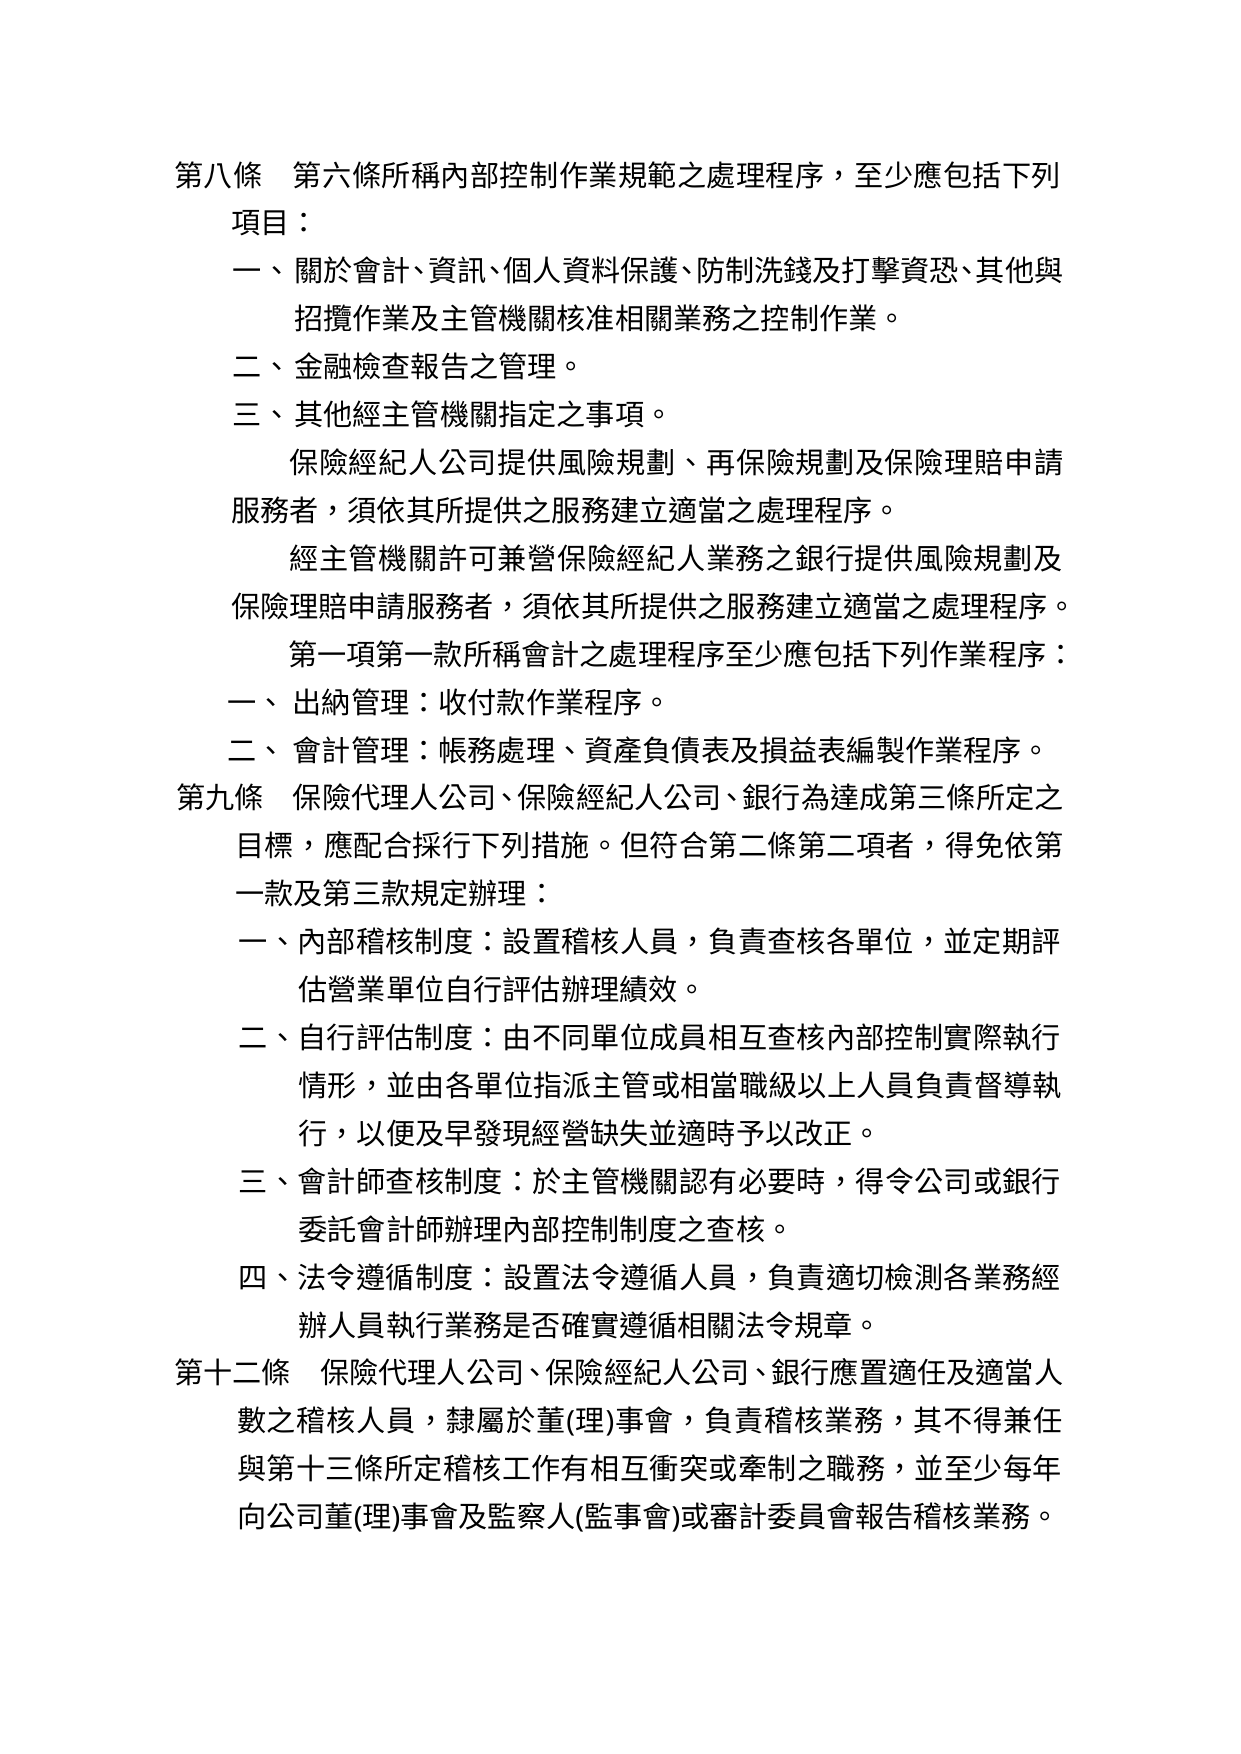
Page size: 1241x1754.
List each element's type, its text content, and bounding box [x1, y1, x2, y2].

text 四、法令遵循制度：設置法令遵循人員，負責適切檢測各業務經辦人員執行業務是否確實遵循相關法令規章。 [238, 1250, 1063, 1346]
list 出納管理：收付款作業程序。 [227, 675, 1063, 723]
text 三、會計師查核制度：於主管機關認有必要時，得令公司或銀行委託會計師辦理內部控制制度之查核。 [238, 1154, 1063, 1250]
list 會計管理：帳務處理、資產負債表及損益表編製作業程序。 [227, 723, 1063, 771]
list 金融檢查報告之管理。 [233, 339, 1063, 387]
text 第一項第一款所稱會計之處理程序至少應包括下列作業程序： [201, 627, 1063, 675]
text 第十二條 保險代理人公司、保險經紀人公司、銀行應置適任及適當人數之稽核人員，隸屬於董(理)事會，負責稽核業務，其不得兼任與第十三條所定稽核工作有相互衝突或牽制之職務，並至少每年向公司董(理)事會及監察人(監事會)或審計委員會報告稽核業務。 [174, 1346, 1063, 1537]
text 二、自行評估制度：由不同單位成員相互查核內部控制實際執行情形，並由各單位指派主管或相當職級以上人員負責督導執行，以便及早發現經營缺失並適時予以改正。 [238, 1010, 1063, 1154]
text 第八條 第六條所稱內部控制作業規範之處理程序，至少應包括下列項目： [174, 148, 1063, 243]
text 一、內部稽核制度：設置稽核人員，負責查核各單位，並定期評估營業單位自行評估辦理績效。 [238, 914, 1063, 1010]
list 其他經主管機關指定之事項。 [233, 387, 1063, 435]
text 保險經紀人公司提供風險規劃、再保險規劃及保險理賠申請服務者，須依其所提供之服務建立適當之處理程序。 [231, 435, 1063, 531]
list 關於會計、資訊、個人資料保護、防制洗錢及打擊資恐、其他與招攬作業及主管機關核准相關業務之控制作業。 [233, 243, 1063, 339]
text 第九條 保險代理人公司、保險經紀人公司、銀行為達成第三條所定之目標，應配合採行下列措施。但符合第二條第二項者，得免依第一款及第三款規定辦理： [176, 771, 1063, 914]
text 經主管機關許可兼營保險經紀人業務之銀行提供風險規劃及保險理賠申請服務者，須依其所提供之服務建立適當之處理程序。 [231, 531, 1063, 627]
